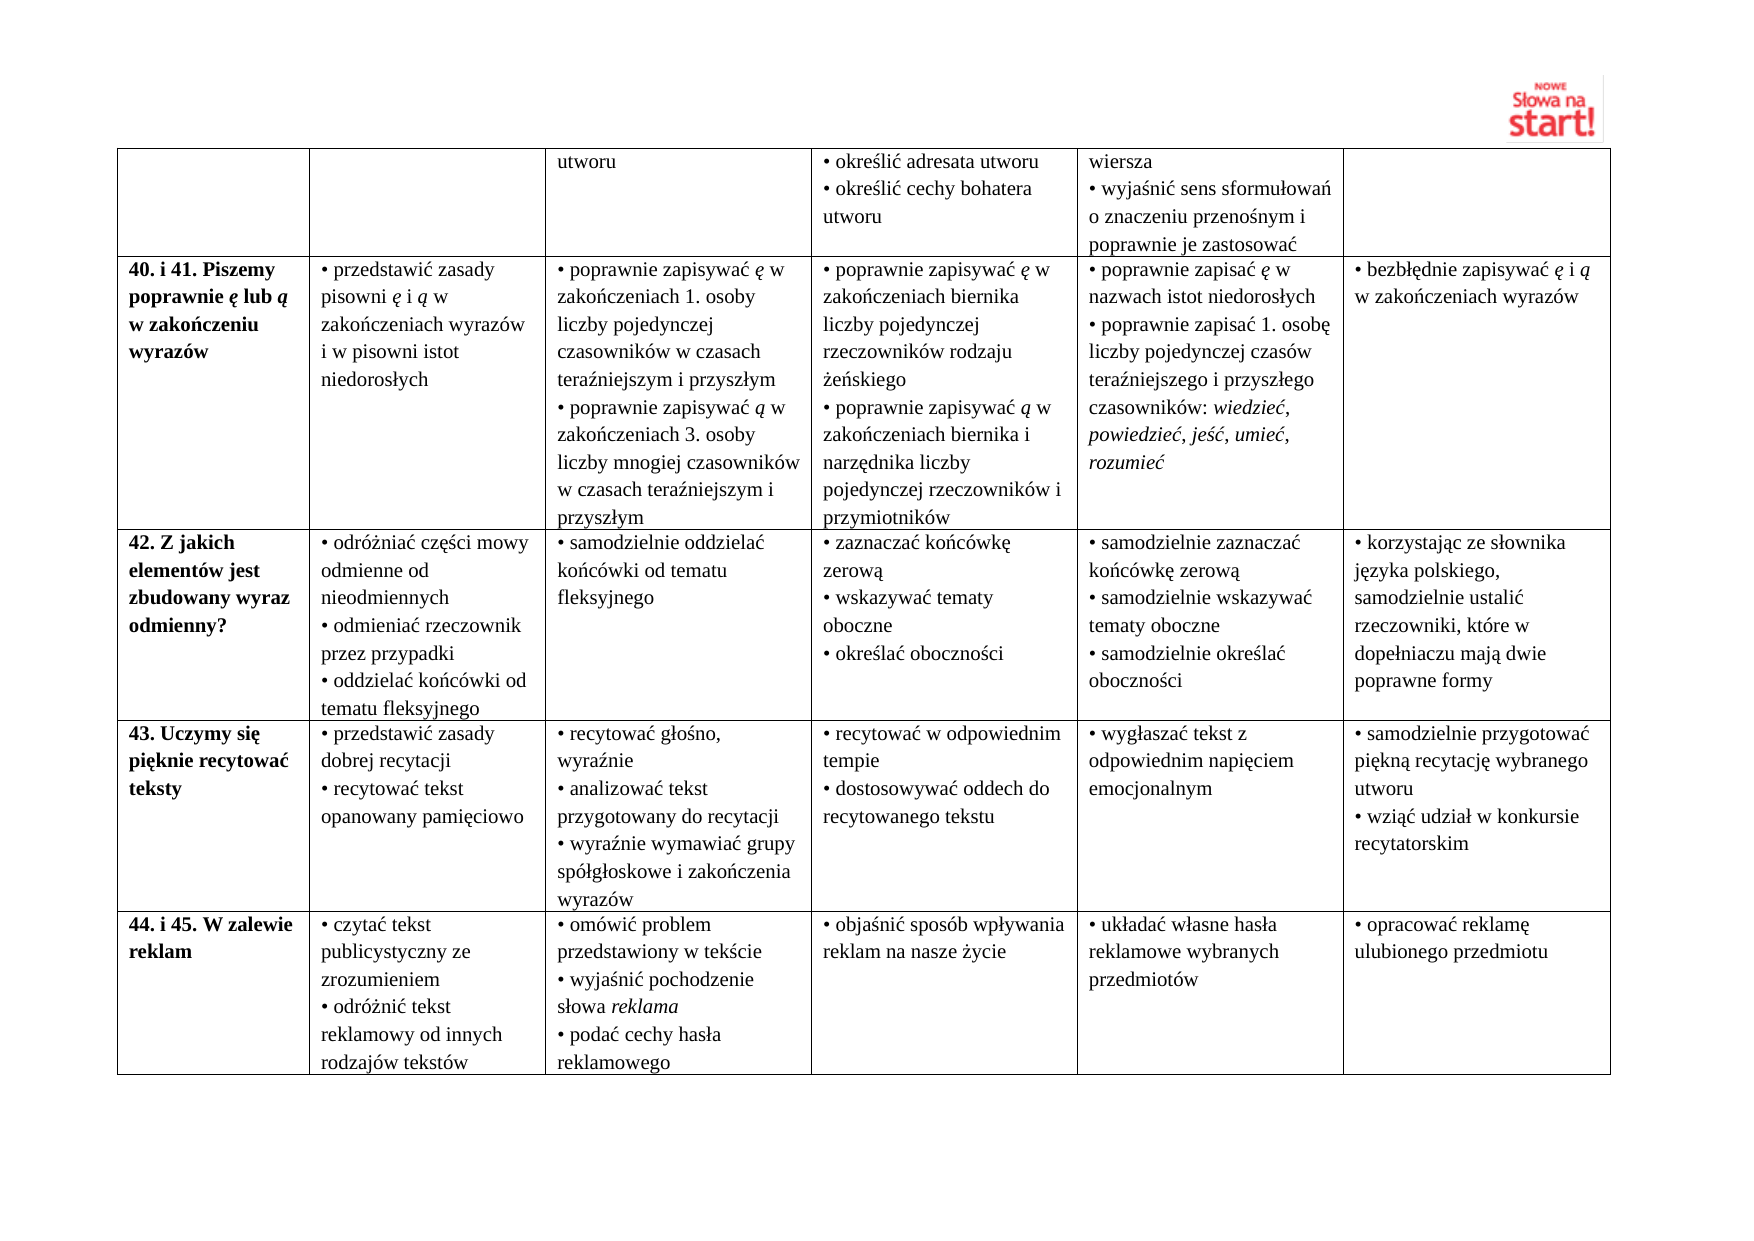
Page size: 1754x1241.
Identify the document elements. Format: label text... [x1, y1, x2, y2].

table_cell [310, 149, 545, 256]
table_cell • określić adresata utworu • określić cechy bohatera utworu [812, 149, 1077, 256]
table_cell wiersza • wyjaśnić sens sformułowań o znaczeniu przenośnym i poprawnie je zastosować [1078, 149, 1343, 256]
table_cell • objaśnić sposób wpływania reklam na nasze życie [812, 912, 1077, 1074]
table_cell • układać własne hasła reklamowe wybranych przedmiotów [1078, 912, 1343, 1074]
table_cell • bezbłędnie zapisywać ę i ą w zakończeniach wyrazów [1344, 257, 1610, 529]
table_cell • poprawnie zapisać ę w nazwach istot niedorosłych • poprawnie zapisać 1. osobę liczby pojedynczej czasów teraźniejszego i przyszłego czasowników: wiedzieć, powiedzieć, jeść, umieć, rozumieć [1078, 257, 1343, 529]
table_cell 40. i 41. Piszemy poprawnie ę lub ą w zakończeniu wyrazów [118, 257, 309, 529]
table_cell 44. i 45. W zalewie reklam [118, 912, 309, 1074]
table_cell 42. Z jakich elementów jest zbudowany wyraz odmienny? [118, 530, 309, 720]
table_cell • korzystając ze słownika języka polskiego, samodzielnie ustalić rzeczowniki, które w dopełniaczu mają dwie poprawne formy [1344, 530, 1610, 720]
table_cell • wygłaszać tekst z odpowiednim napięciem emocjonalnym [1078, 721, 1343, 911]
table_cell utworu [546, 149, 811, 256]
table_cell • przedstawić zasady dobrej recytacji • recytować tekst opanowany pamięciowo [310, 721, 545, 911]
table_cell • przedstawić zasady pisowni ę i ą w zakończeniach wyrazów i w pisowni istot niedorosłych [310, 257, 545, 529]
table_cell [1344, 149, 1610, 256]
table_cell 43. Uczymy się pięknie recytować teksty [118, 721, 309, 911]
table_cell • poprawnie zapisywać ę w zakończeniach 1. osoby liczby pojedynczej czasowników w czasach teraźniejszym i przyszłym • poprawnie zapisywać ą w zakończeniach 3. osoby liczby mnogiej czasowników w czasach teraźniejszym i przyszłym [546, 257, 811, 529]
table_cell • recytować w odpowiednim tempie • dostosowywać oddech do recytowanego tekstu [812, 721, 1077, 911]
table_cell • poprawnie zapisywać ę w zakończeniach biernika liczby pojedynczej rzeczowników rodzaju żeńskiego • poprawnie zapisywać ą w zakończeniach biernika i narzędnika liczby pojedynczej rzeczowników i przymiotników [812, 257, 1077, 529]
table_cell • zaznaczać końcówkę zerową • wskazywać tematy oboczne • określać oboczności [812, 530, 1077, 720]
table_cell • recytować głośno, wyraźnie • analizować tekst przygotowany do recytacji • wyraźnie wymawiać grupy spółgłoskowe i zakończenia wyrazów [546, 721, 811, 911]
table_cell • czytać tekst publicystyczny ze zrozumieniem • odróżnić tekst reklamowy od innych rodzajów tekstów [310, 912, 545, 1074]
table_cell • samodzielnie przygotować piękną recytację wybranego utworu • wziąć udział w konkursie recytatorskim [1344, 721, 1610, 911]
table_cell • odróżniać części mowy odmienne od nieodmiennych • odmieniać rzeczownik przez przypadki • oddzielać końcówki od tematu fleksyjnego [310, 530, 545, 720]
table_cell • omówić problem przedstawiony w tekście • wyjaśnić pochodzenie słowa reklama • podać cechy hasła reklamowego [546, 912, 811, 1074]
table_cell • samodzielnie zaznaczać końcówkę zerową • samodzielnie wskazywać tematy oboczne • samodzielnie określać oboczności [1078, 530, 1343, 720]
table_cell • samodzielnie oddzielać końcówki od tematu fleksyjnego [546, 530, 811, 720]
table_cell • opracować reklamę ulubionego przedmiotu [1344, 912, 1610, 1074]
picture [1506, 75, 1605, 144]
table_cell [118, 149, 309, 256]
